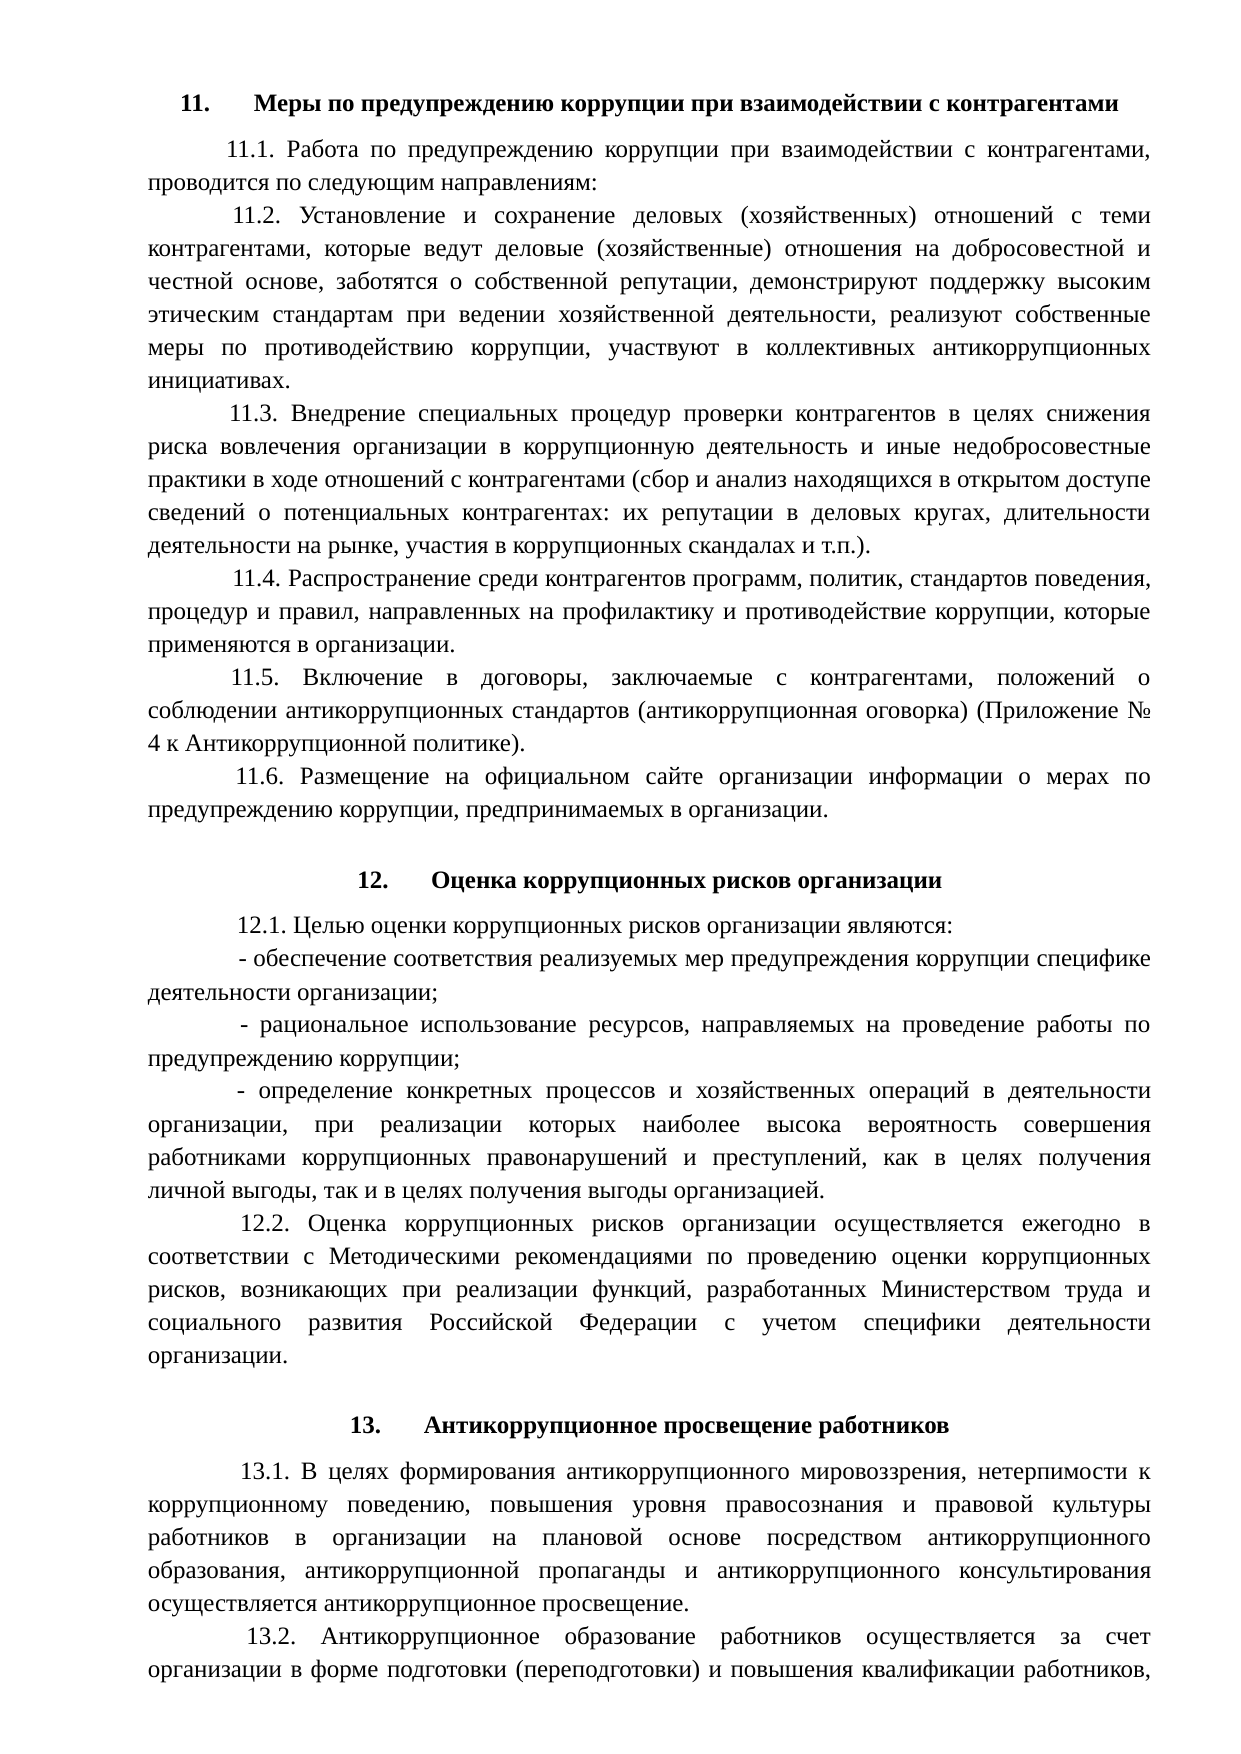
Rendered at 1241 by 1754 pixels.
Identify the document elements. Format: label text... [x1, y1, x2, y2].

list Антикоррупционное просвещение работников [148, 1410, 1152, 1439]
text 11.5. Включение в договоры, заключаемые с контрагентами, положений о соблюдении антикоррупционных стандартов (антикоррупционная оговорка) (Приложение № 4 к Антикоррупционной политике). [148, 662, 1152, 757]
text - рациональное использование ресурсов, направляемых на проведение работы по предупреждению коррупции; [148, 1009, 1152, 1071]
text 12.1. Целью оценки коррупционных рисков организации являются: [148, 911, 1152, 939]
text 13.2. Антикоррупционное образование работников осуществляется за счет организации в форме подготовки (переподготовки) и повышения квалификации работников, [148, 1621, 1152, 1683]
text 11.2. Установление и сохранение деловых (хозяйственных) отношений с теми контрагентами, которые ведут деловые (хозяйственные) отношения на добросовестной и честной основе, заботятся о собственной репутации, демонстрируют поддержку высоким этическим стандартам при ведении хозяйственной деятельности, реализуют собственные меры по противодействию коррупции, участвуют в коллективных антикоррупционных инициативах. [148, 200, 1152, 394]
text 11.1. Работа по предупреждению коррупции при взаимодействии с контрагентами, проводится по следующим направлениям: [148, 134, 1152, 196]
text - обеспечение соответствия реализуемых мер предупреждения коррупции специфике деятельности организации; [148, 943, 1152, 1005]
text 11.4. Распространение среди контрагентов программ, политик, стандартов поведения, процедур и правил, направленных на профилактику и противодействие коррупции, которые применяются в организации. [148, 563, 1152, 658]
list Оценка коррупционных рисков организации [148, 865, 1152, 894]
text 13.1. В целях формирования антикоррупционного мировоззрения, нетерпимости к коррупционному поведению, повышения уровня правосознания и правовой культуры работников в организации на плановой основе посредством антикоррупционного образования, антикоррупционной пропаганды и антикоррупционного консультирования осуществляется антикоррупционное просвещение. [148, 1456, 1152, 1617]
text 12.2. Оценка коррупционных рисков организации осуществляется ежегодно в соответствии с Методическими рекомендациями по проведению оценки коррупционных рисков, возникающих при реализации функций, разработанных Министерством труда и социального развития Российской Федерации с учетом специфики деятельности организации. [148, 1208, 1152, 1368]
text - определение конкретных процессов и хозяйственных операций в деятельности организации, при реализации которых наиболее высока вероятность совершения работниками коррупционных правонарушений и преступлений, как в целях получения личной выгоды, так и в целях получения выгоды организацией. [148, 1076, 1152, 1203]
text 11.6. Размещение на официальном сайте организации информации о мерах по предупреждению коррупции, предпринимаемых в организации. [148, 761, 1152, 823]
text 11.3. Внедрение специальных процедур проверки контрагентов в целях снижения риска вовлечения организации в коррупционную деятельность и иные недобросовестные практики в ходе отношений с контрагентами (сбор и анализ находящихся в открытом доступе сведений о потенциальных контрагентах: их репутации в деловых кругах, длительности деятельности на рынке, участия в коррупционных скандалах и т.п.). [148, 398, 1152, 559]
list Меры по предупреждению коррупции при взаимодействии с контрагентами [148, 88, 1152, 117]
